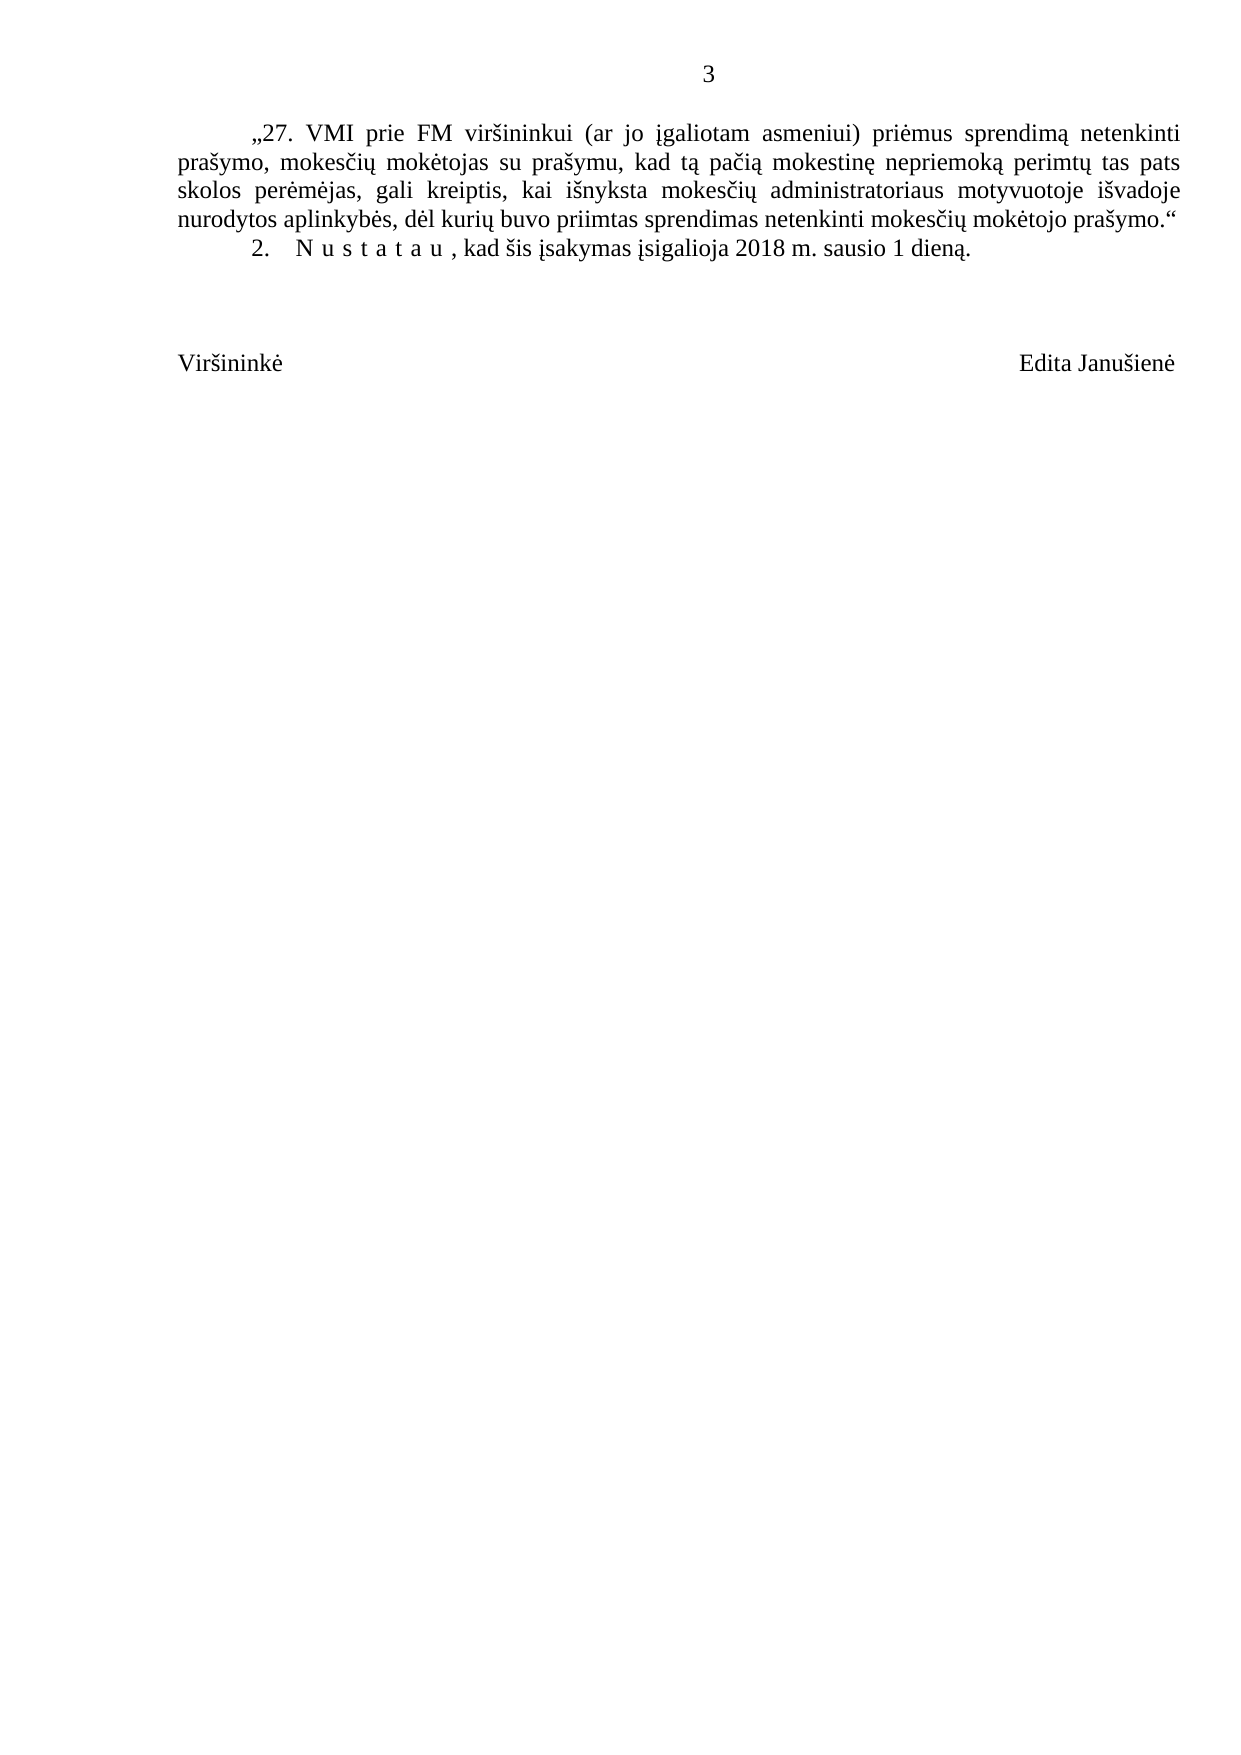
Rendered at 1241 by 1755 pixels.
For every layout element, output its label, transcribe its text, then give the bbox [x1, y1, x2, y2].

text Viršininkė Edita Janušienė [177, 348, 1181, 377]
text „27. VMI prie FM viršininkui (ar jo įgaliotam asmeniui) priėmus sprendimą netenkinti prašymo, mokesčių mokėtojas su prašymu, kad tą pačią mokestinę nepriemoką perimtų tas pats skolos perėmėjas, gali kreiptis, kai išnyksta mokesčių administratoriaus motyvuotoje išvadoje nurodytos aplinkybės, dėl kurių buvo priimtas sprendimas netenkinti mokesčių mokėtojo prašymo.“ [177, 118, 1181, 233]
text 2. Nustatau, kad šis įsakymas įsigalioja 2018 m. sausio 1 dieną. [177, 233, 1181, 262]
